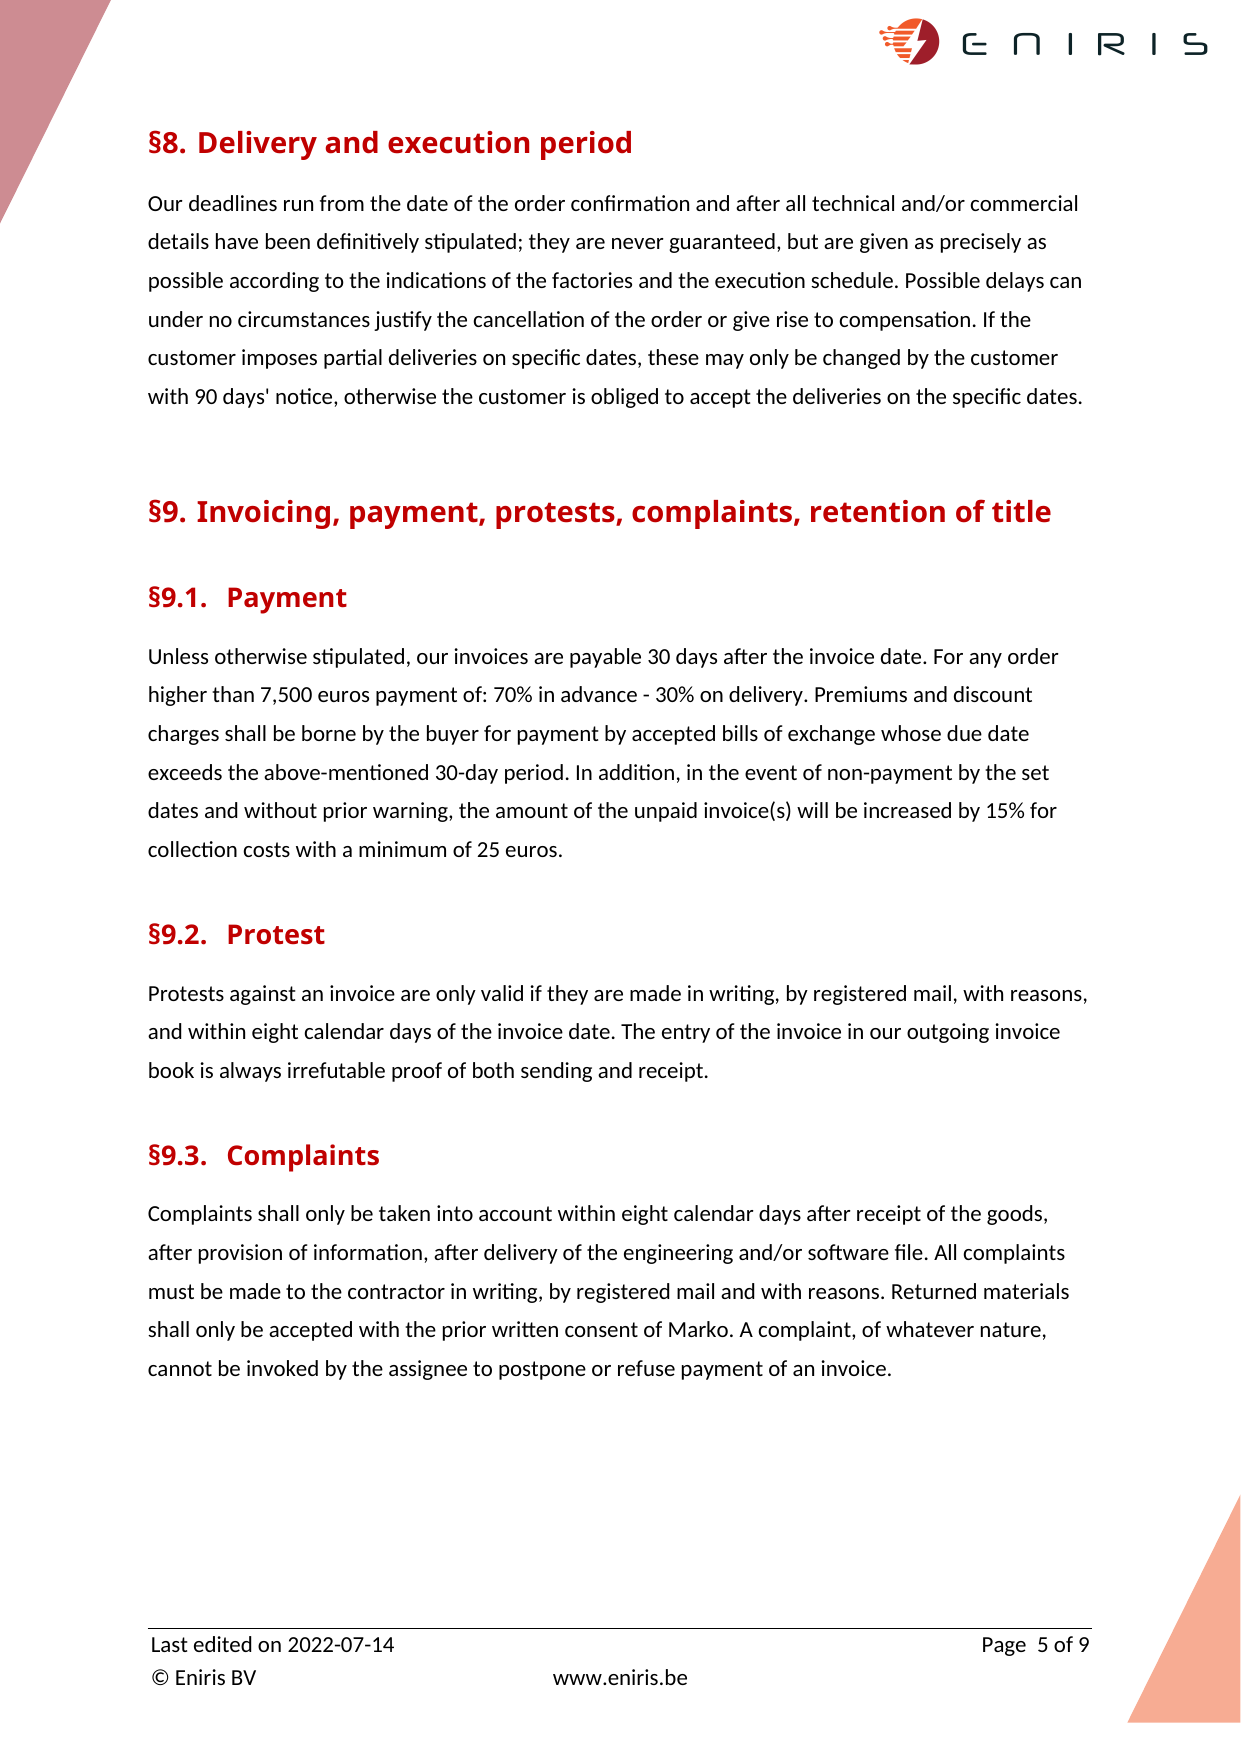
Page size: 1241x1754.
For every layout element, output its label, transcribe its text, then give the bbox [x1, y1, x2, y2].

subtitle Complaints [148, 1136, 1092, 1173]
text Complaints shall only be taken into account within eight calendar days after receipt of the goods, after provision of information, after delivery of the engineering and/or software file. All complaints must be made to the contractor in writing, by registered mail and with reasons. Returned materials shall only be accepted with the prior written consent of Marko. A complaint, of whatever nature, cannot be invoked by the assignee to postpone or refuse payment of an invoice. [148, 1199, 1092, 1382]
picture [877, 0, 1214, 113]
subtitle Payment [148, 579, 1092, 616]
text Protests against an invoice are only valid if they are made in writing, by registered mail, with reasons, and within eight calendar days of the invoice date. The entry of the invoice in our outgoing invoice book is always irrefutable proof of both sending and receipt. [148, 979, 1092, 1084]
text Unless otherwise stipulated, our invoices are payable 30 days after the invoice date. For any order higher than 7,500 euros payment of: 70% in advance - 30% on delivery. Premiums and discount charges shall be borne by the buyer for payment by accepted bills of exchange whose due date exceeds the above-mentioned 30-day period. In addition, in the event of non-payment by the set dates and without prior warning, the amount of the unpaid invoice(s) will be increased by 15% for collection costs with a minimum of 25 euros. [148, 642, 1092, 863]
subtitle Protest [148, 916, 1092, 952]
text Our deadlines run from the date of the order confirmation and after all technical and/or commercial details have been definitively stipulated; they are never guaranteed, but are given as precisely as possible according to the indications of the factories and the execution schedule. Possible delays can under no circumstances justify the cancellation of the order or give rise to compensation. If the customer imposes partial deliveries on specific dates, these may only be changed by the customer with 90 days' notice, otherwise the customer is obliged to accept the deliveries on the specific dates. [148, 189, 1092, 410]
subtitle Invoicing, payment, protests, complaints, retention of title [148, 491, 1092, 531]
subtitle Delivery and execution period [148, 122, 1092, 162]
